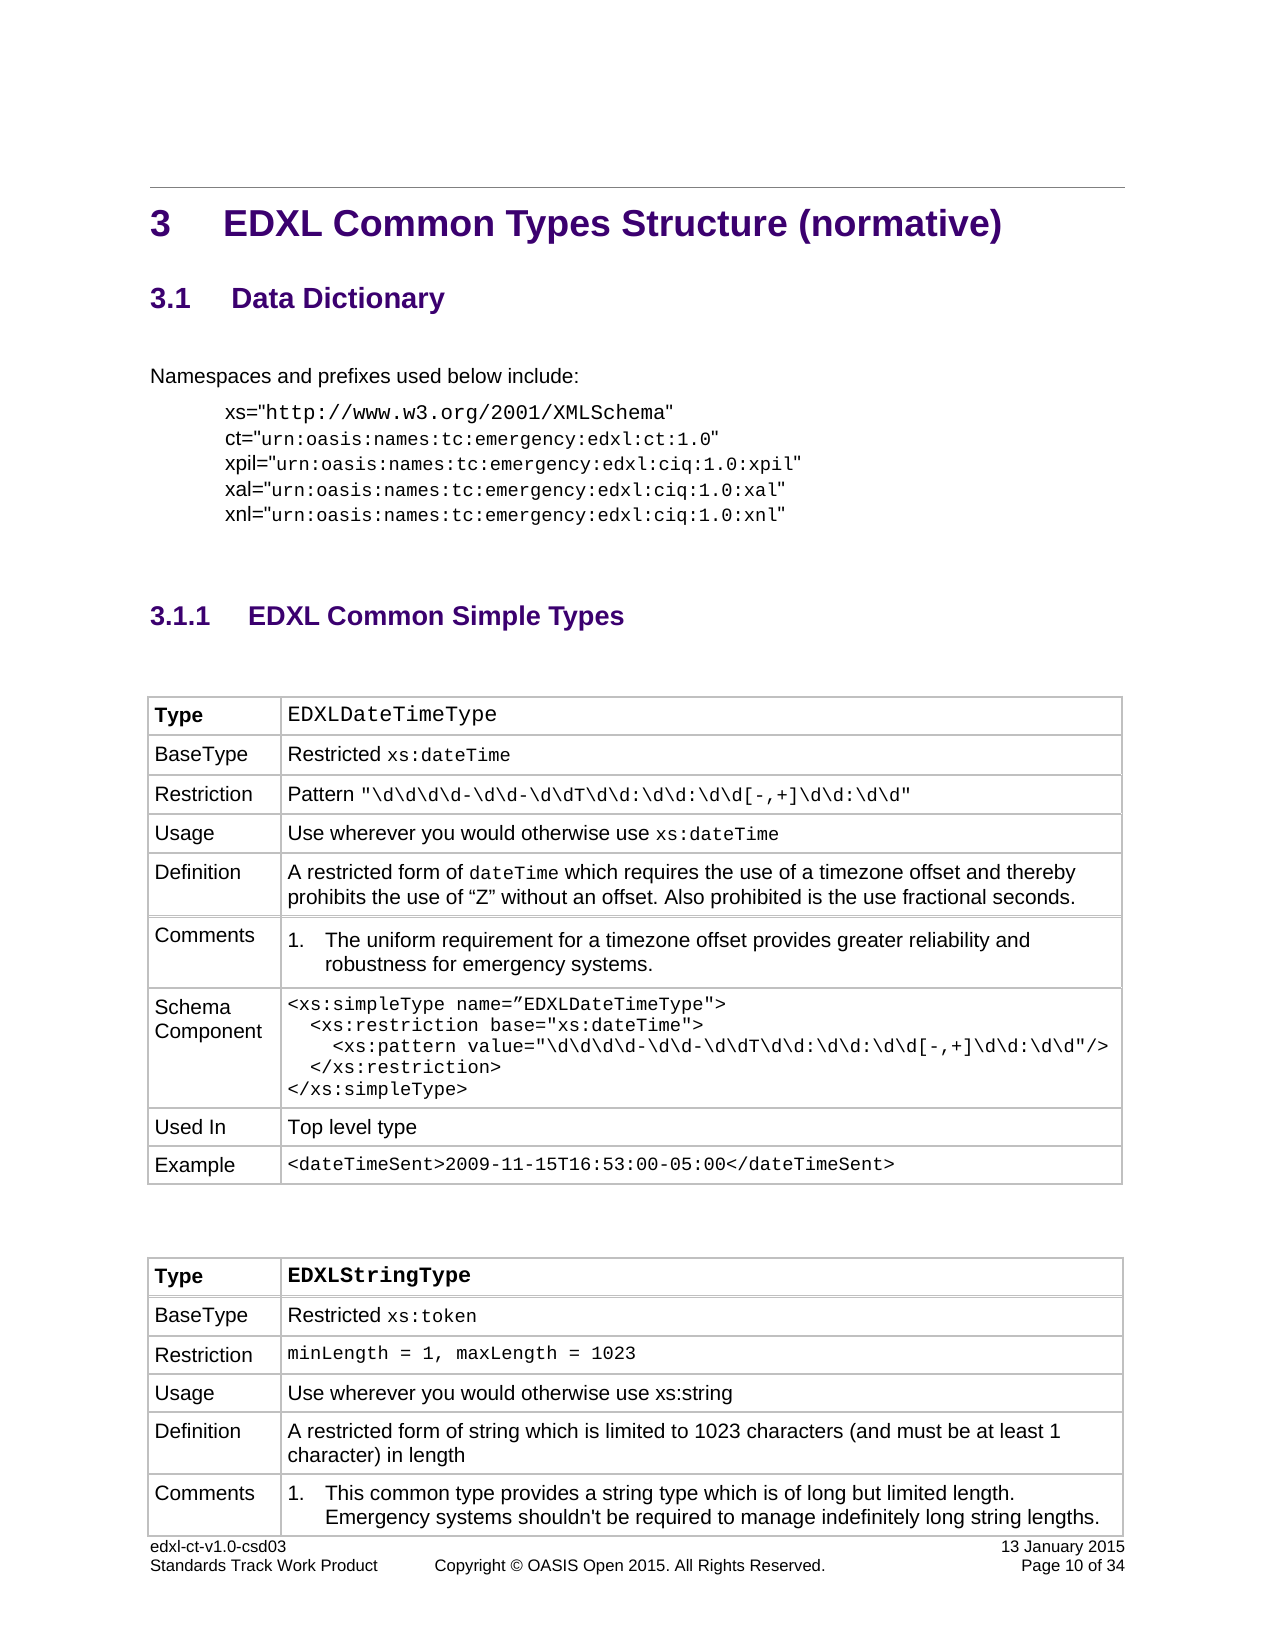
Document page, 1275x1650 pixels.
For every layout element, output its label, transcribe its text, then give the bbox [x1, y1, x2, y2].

table_cell Example [149, 1147, 280, 1183]
table_cell minLength = 1, maxLength = 1023 [282, 1337, 1122, 1373]
table_cell Schema Component [149, 989, 280, 1107]
text xal="urn:oasis:names:tc:emergency:edxl:ciq:1.0:xal" [150, 476, 1125, 502]
text xpil="urn:oasis:names:tc:emergency:edxl:ciq:1.0:xpil" [150, 451, 1125, 476]
table_cell <xs:simpleType name=”EDXLDateTimeType"> <xs:restriction base="xs:dateTime"> <xs:pattern value="\d\d\d\d-\d\d-\d\dT\d\d:\d\d:\d\d[-,+]\d\d:\d\d"/> </xs:restriction> </xs:simpleType> [282, 989, 1121, 1107]
subtitle EDXL Common Types Structure (normative) [150, 188, 1125, 244]
table_cell Usage [149, 1375, 280, 1411]
table_cell Definition [149, 854, 280, 915]
table_cell Definition [149, 1413, 280, 1473]
table_cell Comments [149, 918, 280, 987]
subtitle EDXL Common Simple Types [150, 600, 1125, 631]
table_header EDXLStringType [282, 1259, 1122, 1295]
table_cell Restriction [149, 776, 280, 813]
table_cell Restricted xs:dateTime [282, 736, 1121, 774]
table_header Type [149, 698, 280, 734]
table_cell A restricted form of string which is limited to 1023 characters (and must be at least 1 character) in length [282, 1413, 1122, 1473]
table_cell BaseType [149, 736, 280, 774]
text xs="http://www.w3.org/2001/XMLSchema" [150, 396, 1125, 426]
table_cell <dateTimeSent>2009-11-15T16:53:00-05:00</dateTimeSent> [282, 1147, 1121, 1183]
table_cell Comments [149, 1475, 280, 1535]
table_cell Restriction [149, 1337, 280, 1373]
table_cell Use wherever you would otherwise use xs:dateTime [282, 815, 1121, 852]
table_cell Use wherever you would otherwise use xs:string [282, 1375, 1122, 1411]
text ct="urn:oasis:names:tc:emergency:edxl:ct:1.0" [150, 426, 1125, 451]
text xnl="urn:oasis:names:tc:emergency:edxl:ciq:1.0:xnl" [150, 502, 1125, 527]
table_cell A restricted form of dateTime which requires the use of a timezone offset and thereby prohibits the use of “Z” without an offset. Also prohibited is the use fractional seconds. [282, 854, 1121, 915]
text Namespaces and prefixes used below include: [150, 364, 1125, 388]
table_header EDXLDateTimeType [282, 698, 1121, 734]
table_cell BaseType [149, 1298, 280, 1335]
table_cell Used In [149, 1109, 280, 1145]
table_cell Pattern "\d\d\d\d-\d\d-\d\dT\d\d:\d\d:\d\d[-,+]\d\d:\d\d" [282, 776, 1121, 813]
table_cell The uniform requirement for a timezone offset provides greater reliability and robustness for emergency systems. [282, 918, 1121, 987]
table_cell Top level type [282, 1109, 1121, 1145]
table_header Type [149, 1259, 280, 1295]
table_cell Usage [149, 815, 280, 852]
table_cell Restricted xs:token [282, 1298, 1122, 1335]
subtitle Data Dictionary [150, 281, 1125, 315]
table_cell This common type provides a string type which is of long but limited length. Emergency systems shouldn't be required to manage indefinitely long string lengths. [282, 1475, 1122, 1535]
